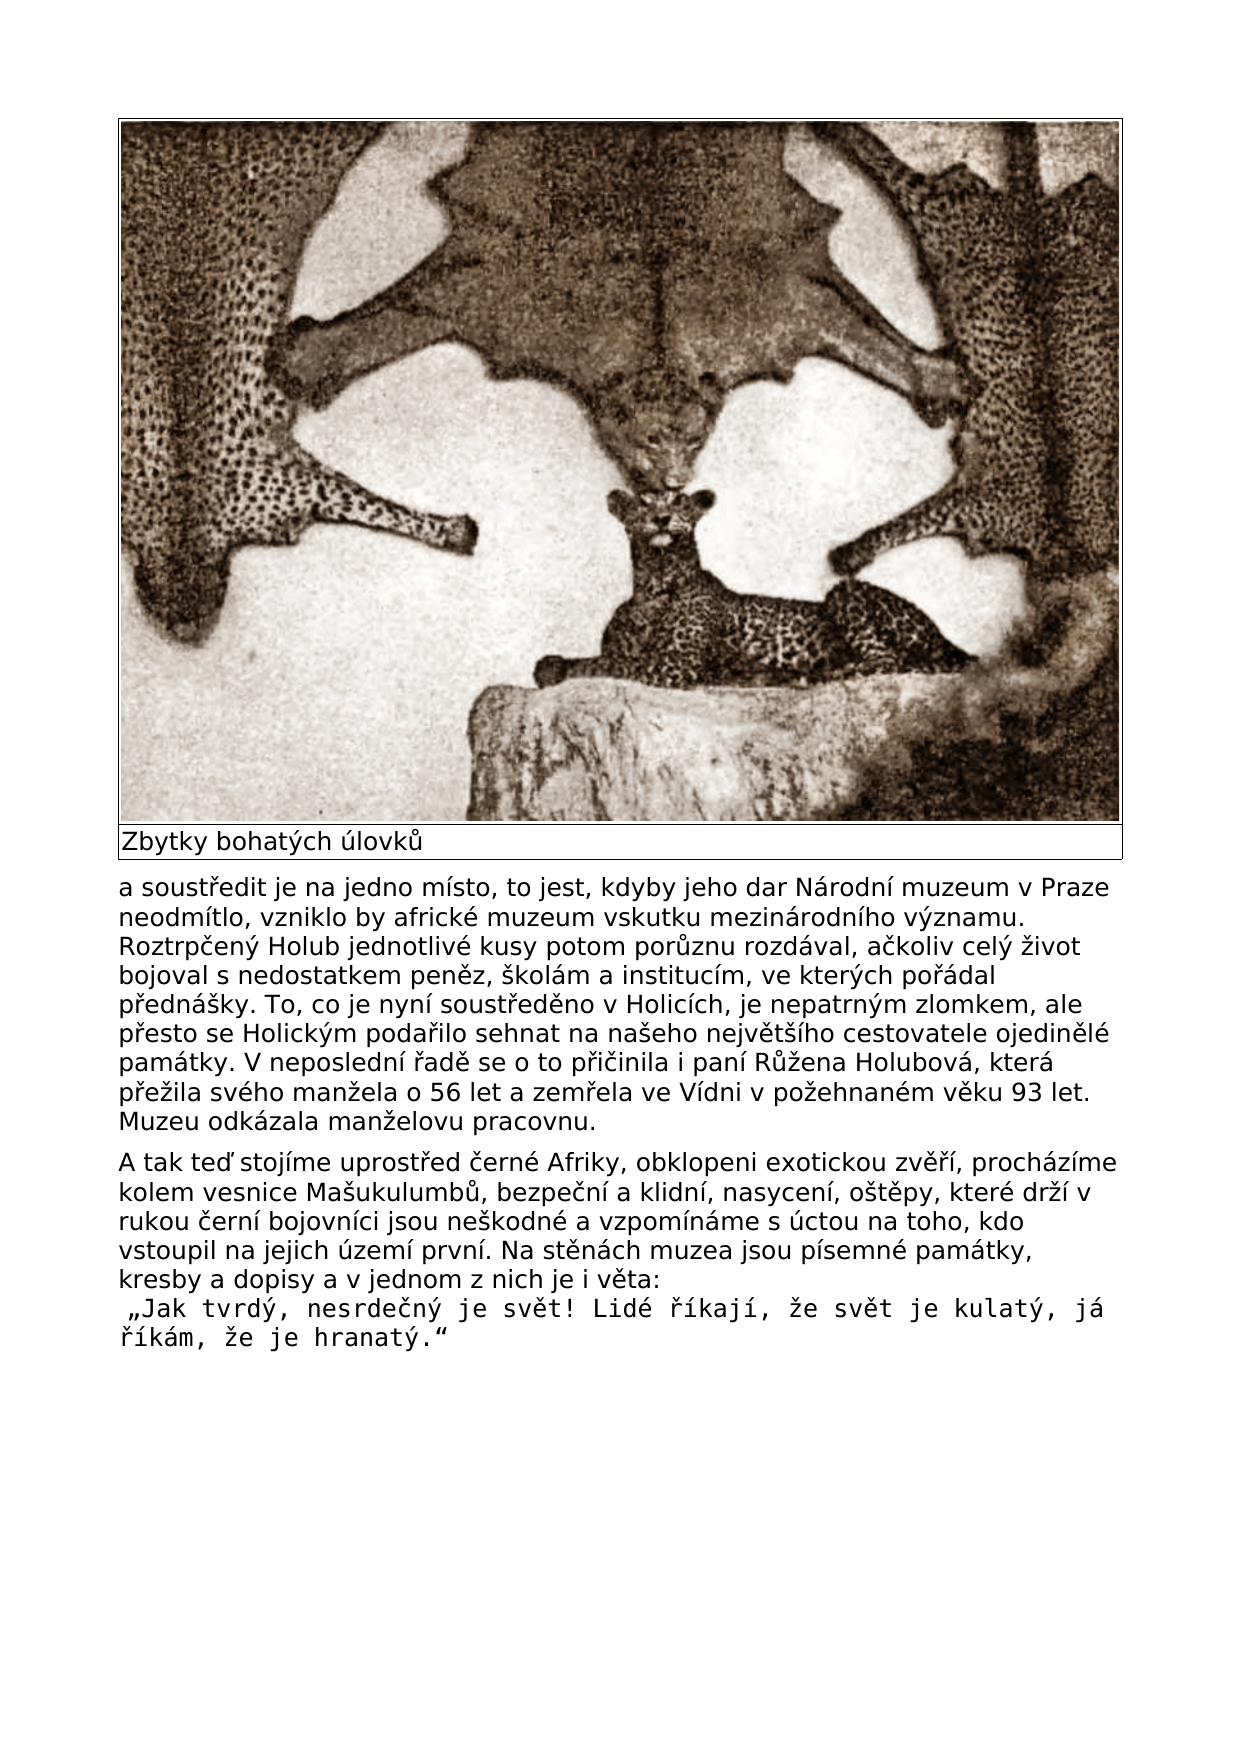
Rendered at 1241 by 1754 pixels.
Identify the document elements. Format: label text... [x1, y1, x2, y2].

table_header [119, 119, 1122, 824]
text a soustředit je na jedno místo, to jest, kdyby jeho dar Národní muzeum v Praze neodmítlo, vzniklo by africké muzeum vskutku mezinárodního významu. Roztrpčený Holub jednotlivé kusy potom porůznu rozdával, ačkoliv celý život bojoval s nedostatkem peněz, školám a institucím, ve kterých pořádal přednášky. To, co je nyní soustředěno v Holicích, je nepatrným zlomkem, ale přesto se Holickým podařilo sehnat na našeho největšího cestovatele ojedinělé památky. V neposlední řadě se o to přičinila i paní Růžena Holubová, která přežila svého manžela o 56 let a zemřela ve Vídni v požehnaném věku 93 let. Muzeu odkázala manželovu pracovnu. [118, 874, 1122, 1136]
table_cell Zbytky bohatých úlovků [119, 825, 1122, 859]
picture [121, 121, 1120, 821]
text A tak teď stojíme uprostřed černé Afriky, obklopeni exotickou zvěří, procházíme kolem vesnice Mašukulumbů, bezpeční a klidní, nasycení, oštěpy, které drží v rukou černí bojovníci jsou neškodné a vzpomínáme s úctou na toho, kdo vstoupil na jejich území první. Na stěnách muzea jsou písemné památky, kresby a dopisy a v jednom z nich je i věta: „Jak tvrdý, nesrdečný je svět! Lidé říkají, že svět je kulatý, já říkám, že je hranatý.“ [118, 1149, 1122, 1353]
